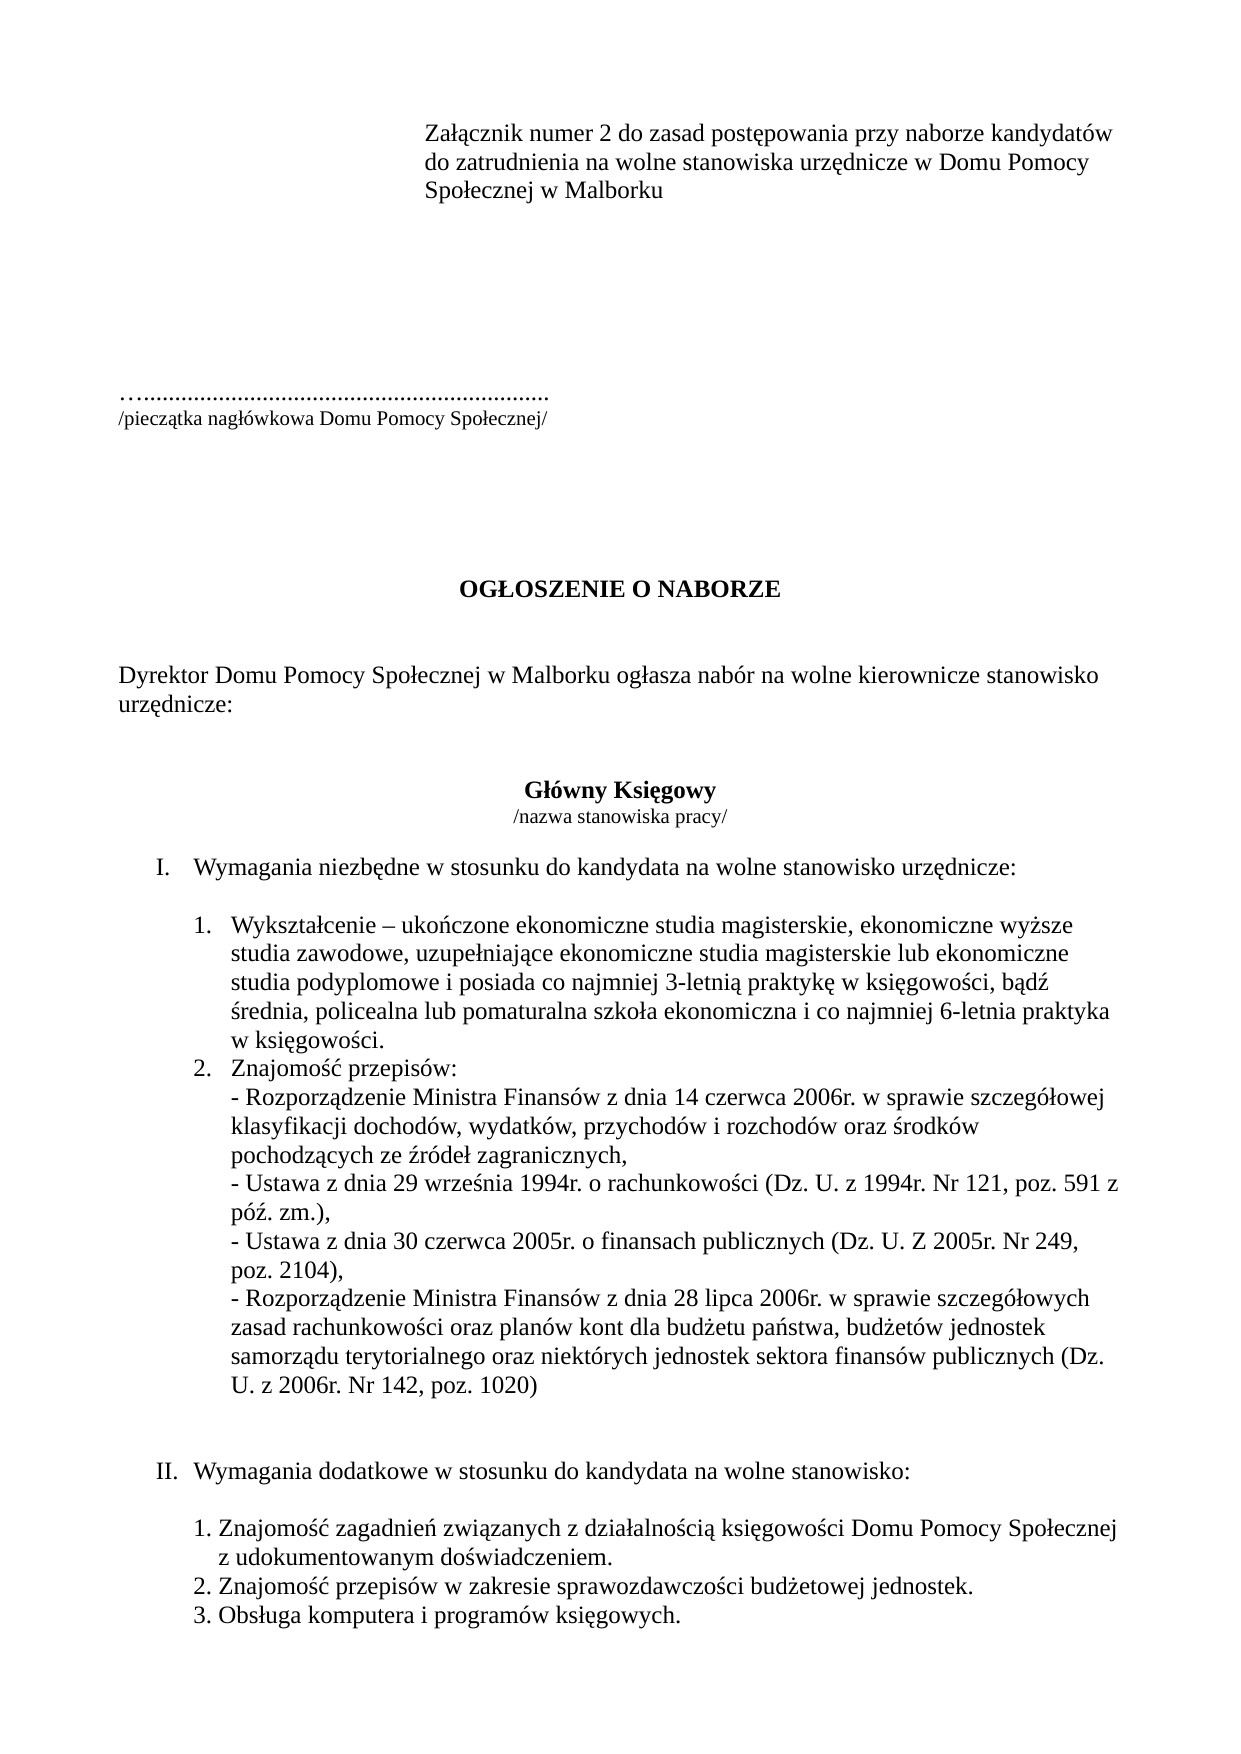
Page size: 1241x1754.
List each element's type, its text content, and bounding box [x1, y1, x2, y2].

list z udokumentowanym doświadczeniem. [156, 1542, 1122, 1571]
list - Rozporządzenie Ministra Finansów z dnia 28 lipca 2006r. w sprawie szczegółowych zasad rachunkowości oraz planów kont dla budżetu państwa, budżetów jednostek samorządu terytorialnego oraz niektórych jednostek sektora finansów publicznych (Dz. U. z 2006r. Nr 142, poz. 1020) [193, 1283, 1122, 1398]
text /pieczątka nagłówkowa Domu Pomocy Społecznej/ [118, 406, 1122, 430]
list Wymagania dodatkowe w stosunku do kandydata na wolne stanowisko: [156, 1456, 1122, 1485]
list Wykształcenie – ukończone ekonomiczne studia magisterskie, ekonomiczne wyższe studia zawodowe, uzupełniające ekonomiczne studia magisterskie lub ekonomiczne studia podyplomowe i posiada co najmniej 3-letnią praktykę w księgowości, bądź średnia, policealna lub pomaturalna szkoła ekonomiczna i co najmniej 6-letnia praktyka w księgowości. [193, 910, 1122, 1053]
list Wymagania niezbędne w stosunku do kandydata na wolne stanowisko urzędnicze: [156, 852, 1122, 881]
list - Ustawa z dnia 29 września 1994r. o rachunkowości (Dz. U. z 1994r. Nr 121, poz. 591 z póź. zm.), [193, 1168, 1122, 1226]
list 3. Obsługa komputera i programów księgowych. [156, 1600, 1122, 1628]
text /nazwa stanowiska pracy/ [118, 804, 1122, 828]
text Społecznej w Malborku [118, 176, 1122, 204]
list Znajomość przepisów: [193, 1053, 1122, 1082]
list 2. Znajomość przepisów w zakresie sprawozdawczości budżetowej jednostek. [156, 1571, 1122, 1600]
text OGŁOSZENIE O NABORZE [118, 574, 1122, 603]
list 1. Znajomość zagadnień związanych z działalnością księgowości Domu Pomocy Społecznej [156, 1513, 1122, 1542]
text Załącznik numer 2 do zasad postępowania przy naborze kandydatów [118, 118, 1122, 147]
text Dyrektor Domu Pomocy Społecznej w Malborku ogłasza nabór na wolne kierownicze stanowisko urzędnicze: [118, 660, 1122, 718]
text Główny Księgowy [118, 775, 1122, 804]
list - Rozporządzenie Ministra Finansów z dnia 14 czerwca 2006r. w sprawie szczegółowej klasyfikacji dochodów, wydatków, przychodów i rozchodów oraz środków pochodzących ze źródeł zagranicznych, [193, 1082, 1122, 1168]
text …................................................................. [118, 377, 1122, 406]
list - Ustawa z dnia 30 czerwca 2005r. o finansach publicznych (Dz. U. Z 2005r. Nr 249, poz. 2104), [193, 1226, 1122, 1283]
text do zatrudnienia na wolne stanowiska urzędnicze w Domu Pomocy [118, 147, 1122, 176]
